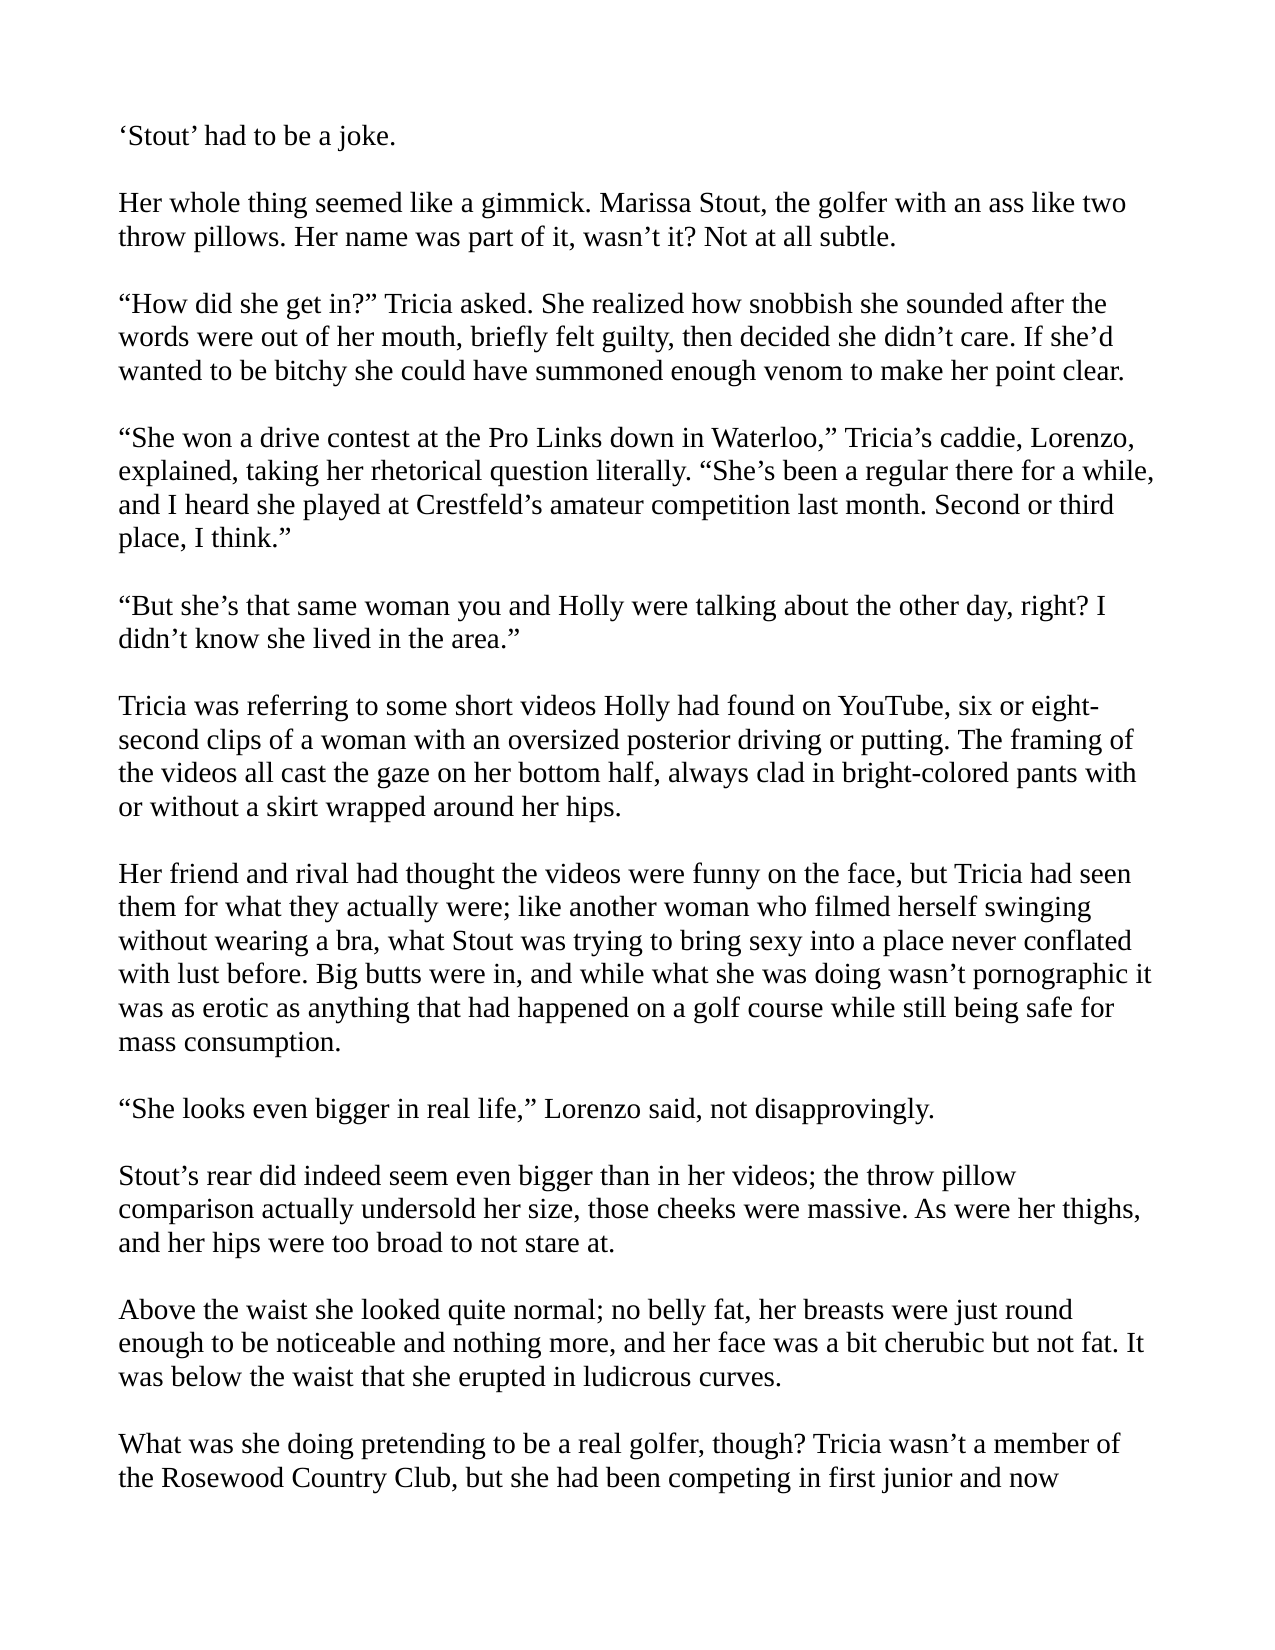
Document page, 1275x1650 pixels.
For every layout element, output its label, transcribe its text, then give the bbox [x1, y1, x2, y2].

text “How did she get in?” Tricia asked. She realized how snobbish she sounded after the words were out of her mouth, briefly felt guilty, then decided she didn’t care. If she’d wanted to be bitchy she could have summoned enough venom to make her point clear. [118, 286, 1157, 386]
text Above the waist she looked quite normal; no belly fat, her breasts were just round enough to be noticeable and nothing more, and her face was a bit cherubic but not fat. It was below the waist that she erupted in ludicrous curves. [118, 1292, 1157, 1393]
text “But she’s that same woman you and Holly were talking about the other day, right? I didn’t know she lived in the area.” [118, 588, 1157, 655]
text “She looks even bigger in real life,” Lorenzo said, not disapprovingly. [118, 1091, 1157, 1124]
text ‘Stout’ had to be a joke. [118, 118, 1157, 152]
text Tricia was referring to some short videos Holly had found on YouTube, six or eight-second clips of a woman with an oversized posterior driving or putting. The framing of the videos all cast the gaze on her bottom half, always clad in bright-colored pants with or without a skirt wrapped around her hips. [118, 688, 1157, 822]
text What was she doing pretending to be a real golfer, though? Tricia wasn’t a member of the Rosewood Country Club, but she had been competing in first junior and now [118, 1426, 1157, 1493]
text Her whole thing seemed like a gimmick. Marissa Stout, the golfer with an ass like two throw pillows. Her name was part of it, wasn’t it? Not at all subtle. [118, 185, 1157, 252]
text Her friend and rival had thought the videos were funny on the face, but Tricia had seen them for what they actually were; like another woman who filmed herself swinging without wearing a bra, what Stout was trying to bring sexy into a place never conflated with lust before. Big butts were in, and while what she was doing wasn’t pornographic it was as erotic as anything that had happened on a golf course while still being safe for mass consumption. [118, 856, 1157, 1057]
text Stout’s rear did indeed seem even bigger than in her videos; the throw pillow comparison actually undersold her size, those cheeks were massive. As were her thighs, and her hips were too broad to not stare at. [118, 1158, 1157, 1258]
text “She won a drive contest at the Pro Links down in Waterloo,” Tricia’s caddie, Lorenzo, explained, taking her rhetorical question literally. “She’s been a regular there for a while, and I heard she played at Crestfeld’s amateur competition last month. Second or third place, I think.” [118, 420, 1157, 554]
